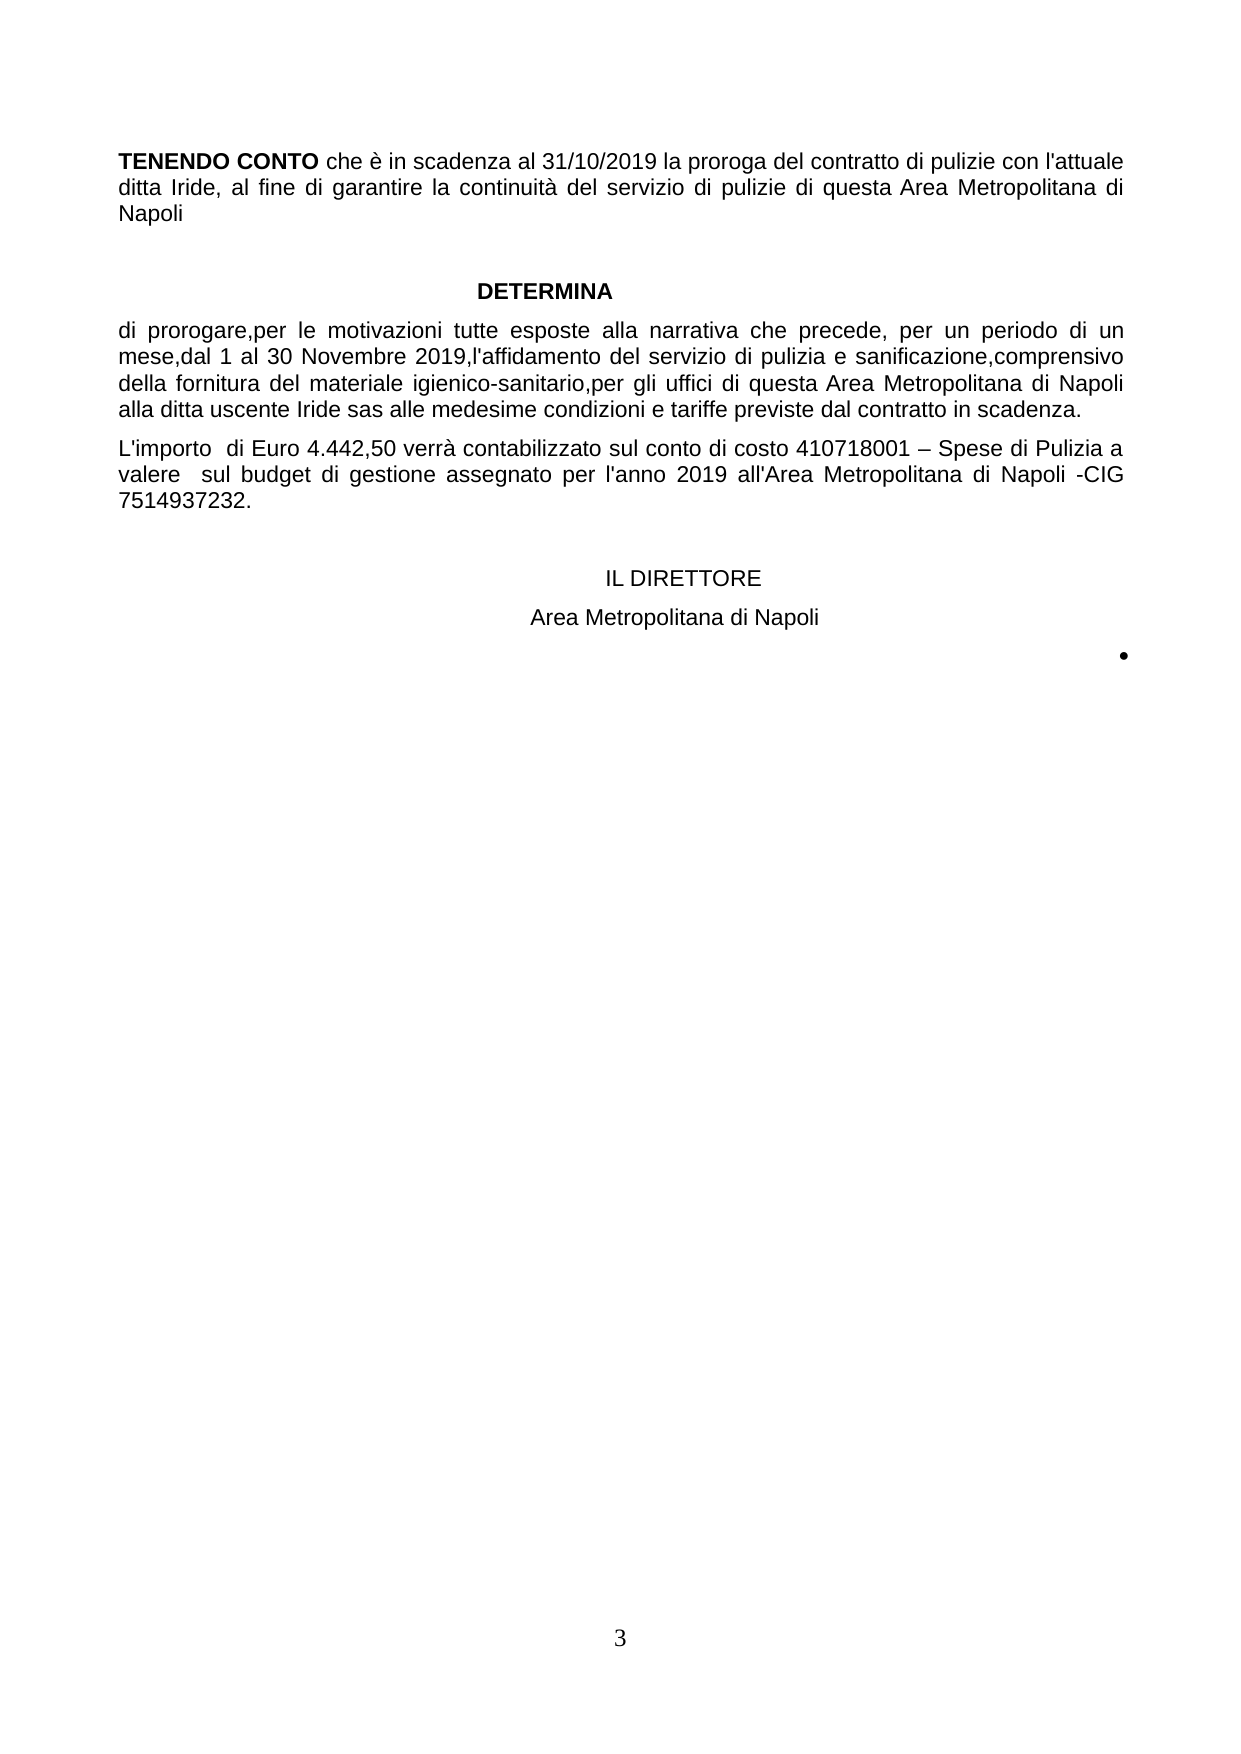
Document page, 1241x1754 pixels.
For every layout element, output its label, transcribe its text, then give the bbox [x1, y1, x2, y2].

text di prorogare,per le motivazioni tutte esposte alla narrativa che precede, per un periodo di un mese,dal 1 al 30 Novembre 2019,l'affidamento del servizio di pulizia e sanificazione,comprensivo della fornitura del materiale igienico-sanitario,per gli uffici di questa Area Metropolitana di Napoli alla ditta uscente Iride sas alle medesime condizioni e tariffe previste dal contratto in scadenza. [118, 317, 1125, 422]
text L'importo di Euro 4.442,50 verrà contabilizzato sul conto di costo 410718001 – Spese di Pulizia a valere sul budget di gestione assegnato per l'anno 2019 all'Area Metropolitana di Napoli -CIG 7514937232. [118, 435, 1125, 514]
text TENENDO CONTO che è in scadenza al 31/10/2019 la proroga del contratto di pulizie con l'attuale ditta Iride, al fine di garantire la continuità del servizio di pulizie di questa Area Metropolitana di Napoli [118, 148, 1125, 227]
text Area Metropolitana di Napoli [118, 604, 1125, 630]
text IL DIRETTORE [118, 565, 1125, 592]
text DETERMINA [118, 278, 1125, 304]
